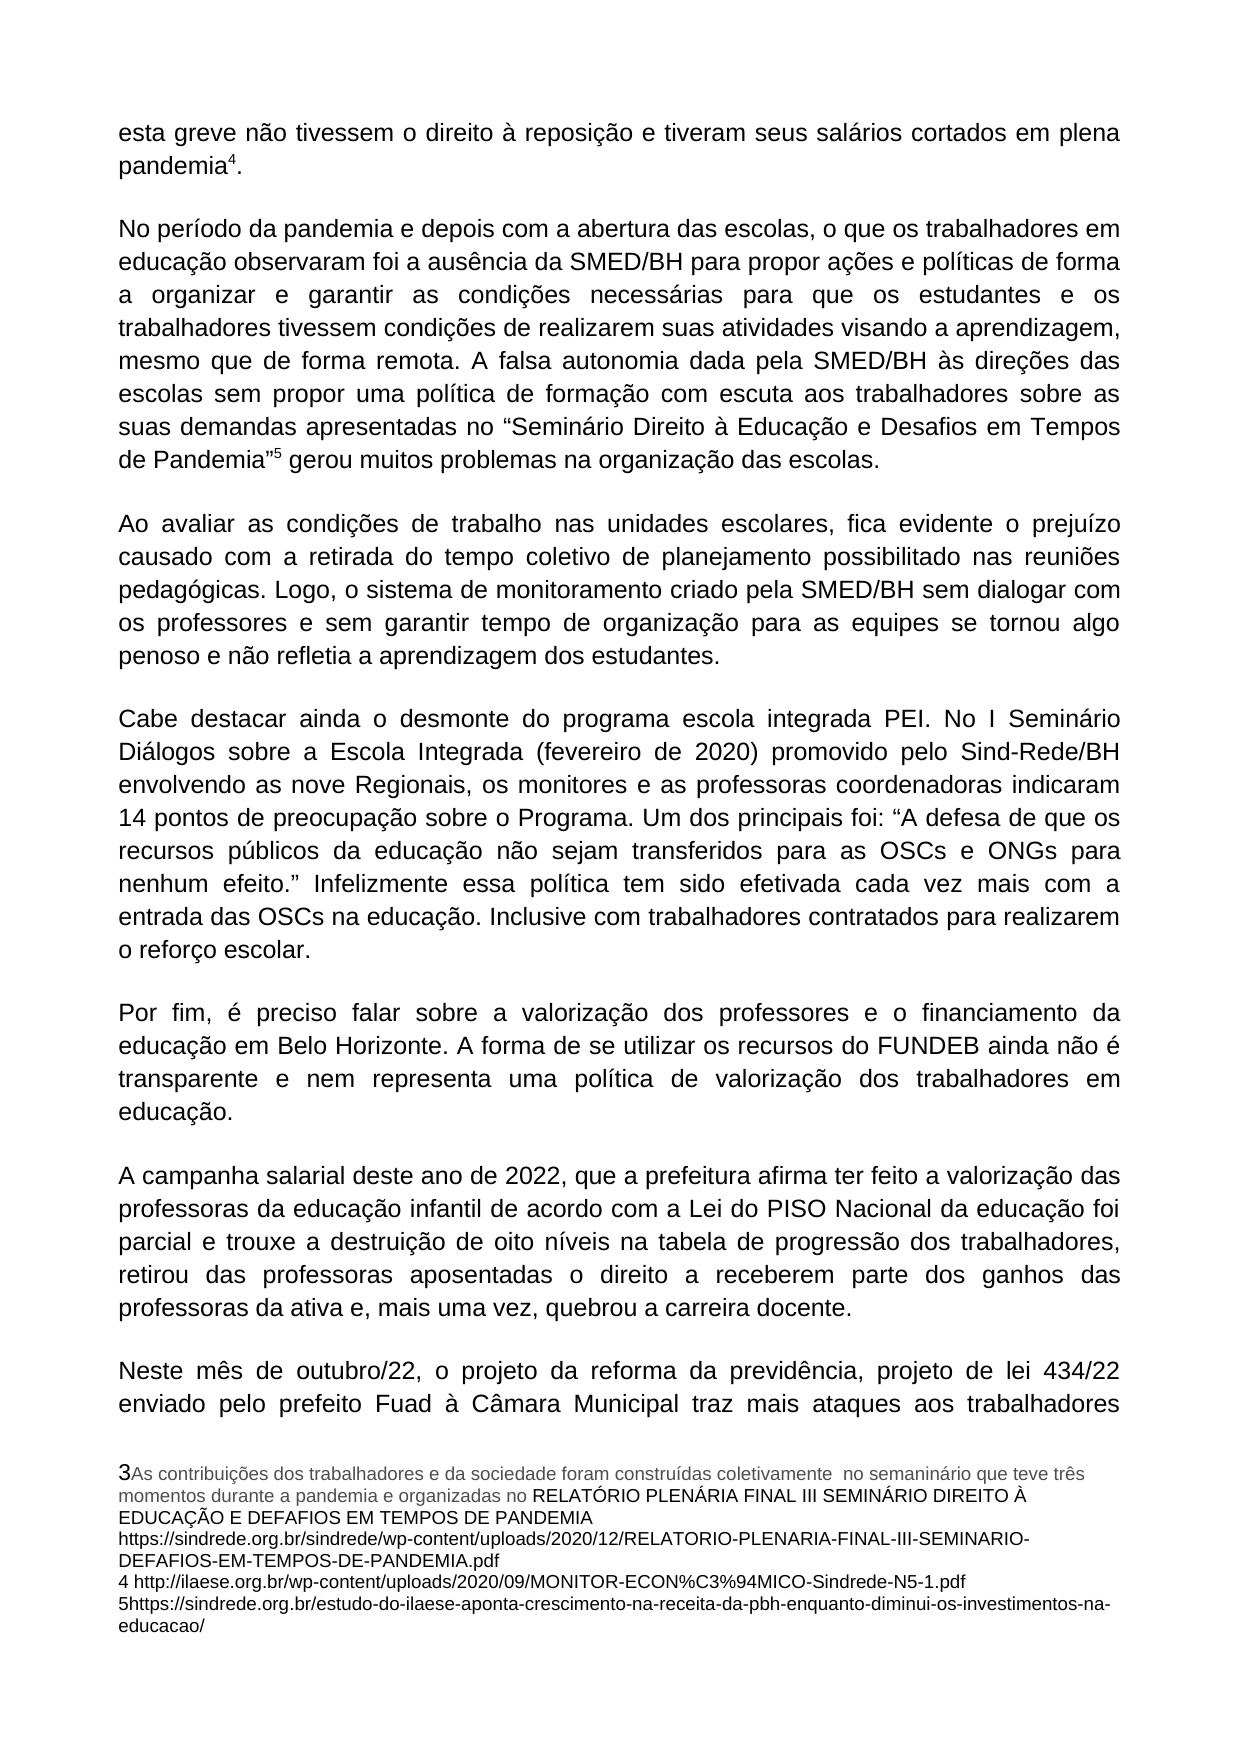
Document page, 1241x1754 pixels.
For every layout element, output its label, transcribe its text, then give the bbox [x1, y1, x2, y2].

text No período da pandemia e depois com a abertura das escolas, o que os trabalhadores em educação observaram foi a ausência da SMED/BH para propor ações e políticas de forma a organizar e garantir as condições necessárias para que os estudantes e os trabalhadores tivessem condições de realizarem suas atividades visando a aprendizagem, mesmo que de forma remota. A falsa autonomia dada pela SMED/BH às direções das escolas sem propor uma política de formação com escuta aos trabalhadores sobre as suas demandas apresentadas no “Seminário Direito à Educação e Desafios em Tempos de Pandemia” gerou muitos problemas na organização das escolas. [118, 214, 1122, 474]
text Neste mês de outubro/22, o projeto da reforma da previdência, projeto de lei 434/22 enviado pelo prefeito Fuad à Câmara Municipal traz mais ataques aos trabalhadores [118, 1356, 1122, 1418]
text Cabe destacar ainda o desmonte do programa escola integrada PEI. No I Seminário Diálogos sobre a Escola Integrada (fevereiro de 2020) promovido pelo Sind-Rede/BH envolvendo as nove Regionais, os monitores e as professoras coordenadoras indicaram 14 pontos de preocupação sobre o Programa. Um dos principais foi: “A defesa de que os recursos públicos da educação não sejam transferidos para as OSCs e ONGs para nenhum efeito.” Infelizmente essa política tem sido efetivada cada vez mais com a entrada das OSCs na educação. Inclusive com trabalhadores contratados para realizarem o reforço escolar. [118, 704, 1122, 964]
text Por fim, é preciso falar sobre a valorização dos professores e o financiamento da educação em Belo Horizonte. A forma de se utilizar os recursos do FUNDEB ainda não é transparente e nem representa uma política de valorização dos trabalhadores em educação. [118, 998, 1122, 1126]
text Ao avaliar as condições de trabalho nas unidades escolares, fica evidente o prejuízo causado com a retirada do tempo coletivo de planejamento possibilitado nas reuniões pedagógicas. Logo, o sistema de monitoramento criado pela SMED/BH sem dialogar com os professores e sem garantir tempo de organização para as equipes se tornou algo penoso e não refletia a aprendizagem dos estudantes. [118, 509, 1122, 669]
text As contribuições dos trabalhadores e da sociedade foram construídas coletivamente no semaninário que teve três momentos durante a pandemia e organizadas no RELATÓRIO PLENÁRIA FINAL III SEMINÁRIO DIREITO À EDUCAÇÃO E DEFAFIOS EM TEMPOS DE PANDEMIA https://sindrede.org.br/sindrede/wp-content/uploads/2020/12/RELATORIO-PLENARIA-FINAL-III-SEMINARIO-DEFAFIOS-EM-TEMPOS-DE-PANDEMIA.pdf [118, 1459, 1122, 1571]
text http://ilaese.org.br/wp-content/uploads/2020/09/MONITOR-ECON%C3%94MICO-Sindrede-N5-1.pdf [118, 1571, 1122, 1593]
text A campanha salarial deste ano de 2022, que a prefeitura afirma ter feito a valorização das professoras da educação infantil de acordo com a Lei do PISO Nacional da educação foi parcial e trouxe a destruição de oito níveis na tabela de progressão dos trabalhadores, retirou das professoras aposentadas o direito a receberem parte dos ganhos das professoras da ativa e, mais uma vez, quebrou a carreira docente. [118, 1161, 1122, 1321]
text esta greve não tivessem o direito à reposição e tiveram seus salários cortados em plena pandemia. [118, 118, 1122, 180]
text https://sindrede.org.br/estudo-do-ilaese-aponta-crescimento-na-receita-da-pbh-enquanto-diminui-os-investimentos-na-educacao/ [118, 1593, 1122, 1636]
